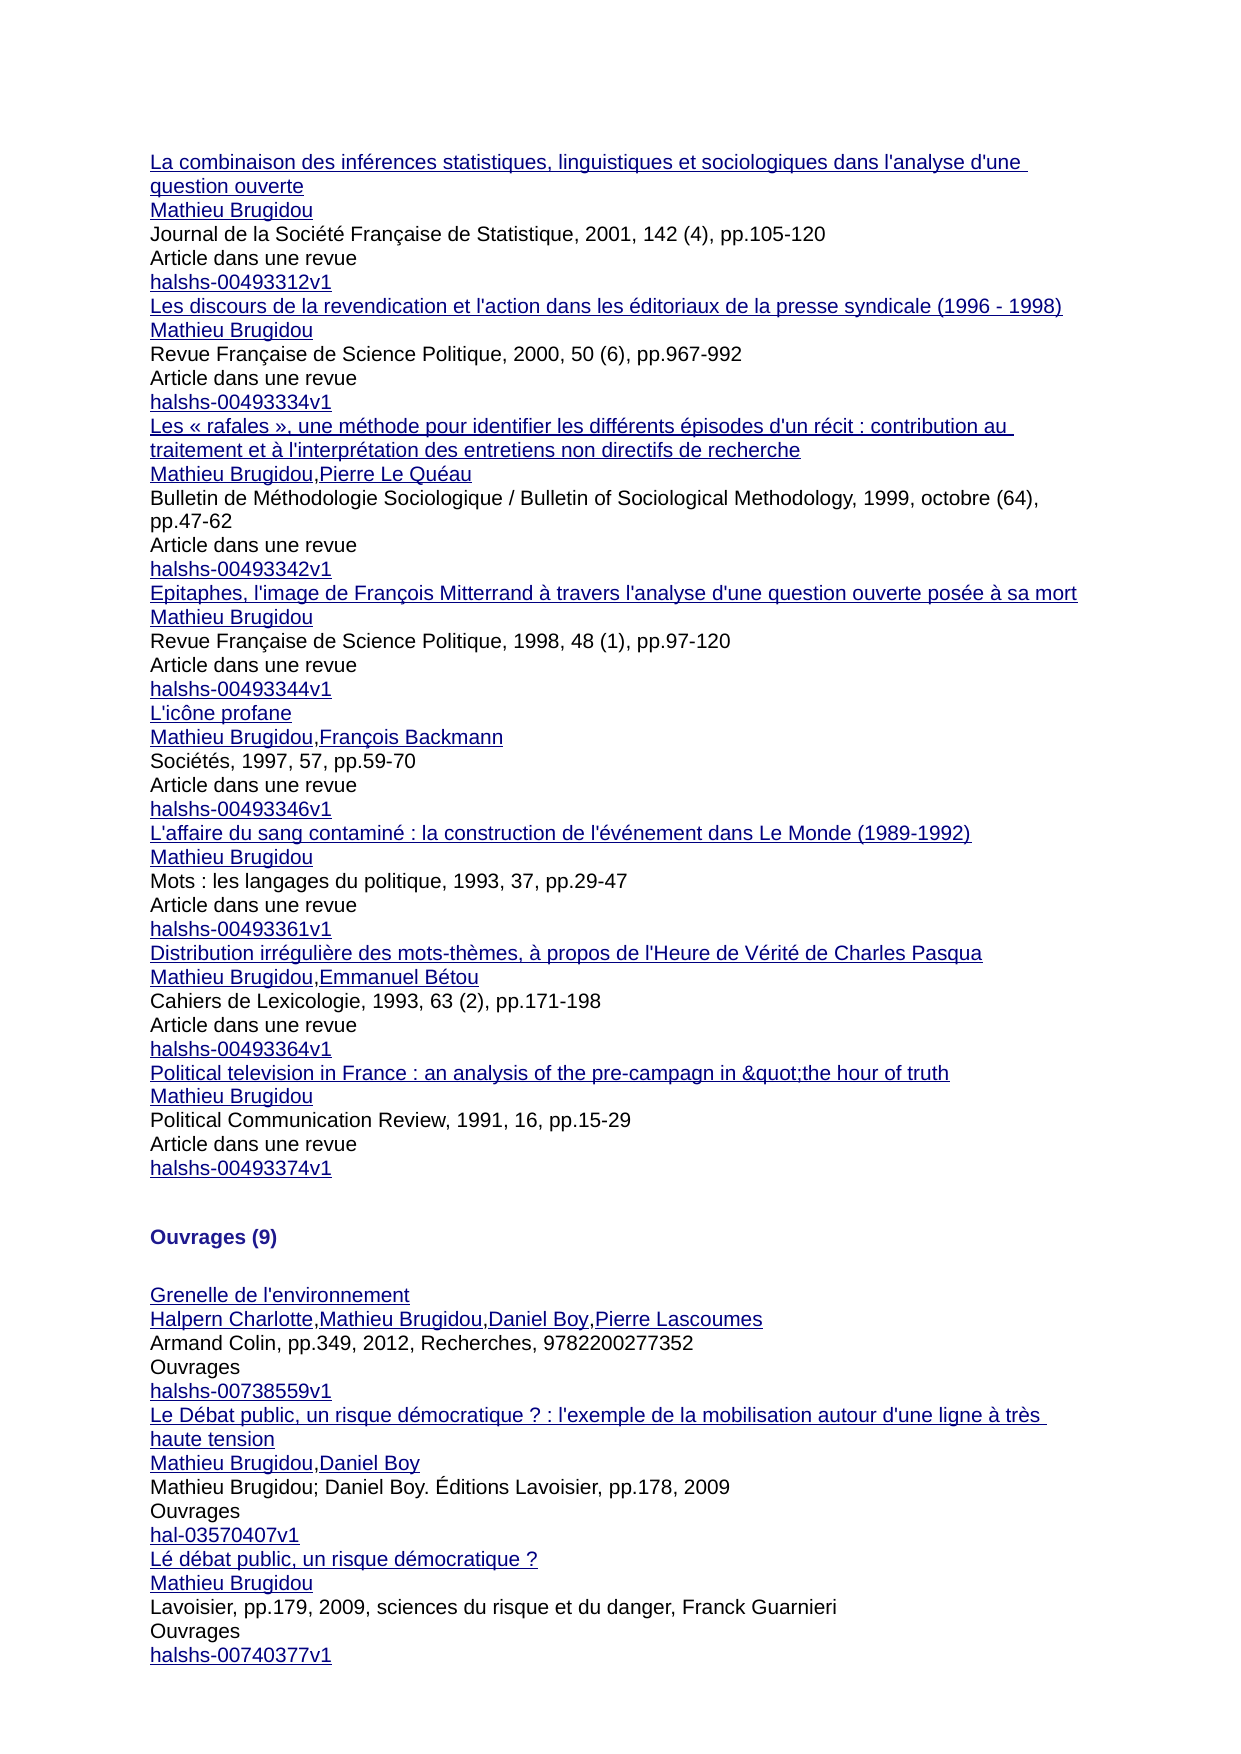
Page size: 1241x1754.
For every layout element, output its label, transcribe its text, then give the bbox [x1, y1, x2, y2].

table_cell Epitaphes, l'image de François Mitterrand à travers l'analyse d'une question ouverte posée à sa mort Mathieu Brugidou Revue Française de Science Politique, 1998, 48 (1), pp.97-120 Article dans une revue halshs-00493344v1 [150, 581, 1090, 701]
table_cell Les discours de la revendication et l'action dans les éditoriaux de la presse syndicale (1996 - 1998) Mathieu Brugidou Revue Française de Science Politique, 2000, 50 (6), pp.967-992 Article dans une revue halshs-00493334v1 [150, 294, 1090, 413]
table_cell Political television in France : an analysis of the pre-campagn in &quot;the hour of truth Mathieu Brugidou Political Communication Review, 1991, 16, pp.15-29 Article dans une revue halshs-00493374v1 [150, 1060, 1090, 1180]
table_cell Distribution irrégulière des mots-thèmes, à propos de l'Heure de Vérité de Charles Pasqua Mathieu Brugidou,Emmanuel Bétou Cahiers de Lexicologie, 1993, 63 (2), pp.171-198 Article dans une revue halshs-00493364v1 [150, 941, 1090, 1060]
subtitle Ouvrages (9) [150, 1225, 1090, 1249]
table_cell Les « rafales », une méthode pour identifier les différents épisodes d'un récit : contribution au traitement et à l'interprétation des entretiens non directifs de recherche Mathieu Brugidou,Pierre Le Quéau Bulletin de Méthodologie Sociologique / Bulletin of Sociological Methodology, 1999, octobre (64), pp.47-62 Article dans une revue halshs-00493342v1 [150, 414, 1090, 581]
table_cell L'affaire du sang contaminé : la construction de l'événement dans Le Monde (1989-1992) Mathieu Brugidou Mots : les langages du politique, 1993, 37, pp.29-47 Article dans une revue halshs-00493361v1 [150, 821, 1090, 941]
table_cell La combinaison des inférences statistiques, linguistiques et sociologiques dans l'analyse d'une question ouverte Mathieu Brugidou Journal de la Société Française de Statistique, 2001, 142 (4), pp.105-120 Article dans une revue halshs-00493312v1 [150, 150, 1090, 294]
table_header Grenelle de l'environnement Halpern Charlotte,Mathieu Brugidou,Daniel Boy,Pierre Lascoumes Armand Colin, pp.349, 2012, Recherches, 9782200277352 Ouvrages halshs-00738559v1 [150, 1283, 1090, 1403]
table_cell Le Débat public, un risque démocratique ? : l'exemple de la mobilisation autour d'une ligne à très haute tension Mathieu Brugidou,Daniel Boy Mathieu Brugidou; Daniel Boy. Éditions Lavoisier, pp.178, 2009 Ouvrages hal-03570407v1 [150, 1403, 1090, 1547]
table_cell Lé débat public, un risque démocratique ? Mathieu Brugidou Lavoisier, pp.179, 2009, sciences du risque et du danger, Franck Guarnieri Ouvrages halshs-00740377v1 [150, 1547, 1090, 1667]
table_cell L'icône profane Mathieu Brugidou,François Backmann Sociétés, 1997, 57, pp.59-70 Article dans une revue halshs-00493346v1 [150, 701, 1090, 821]
